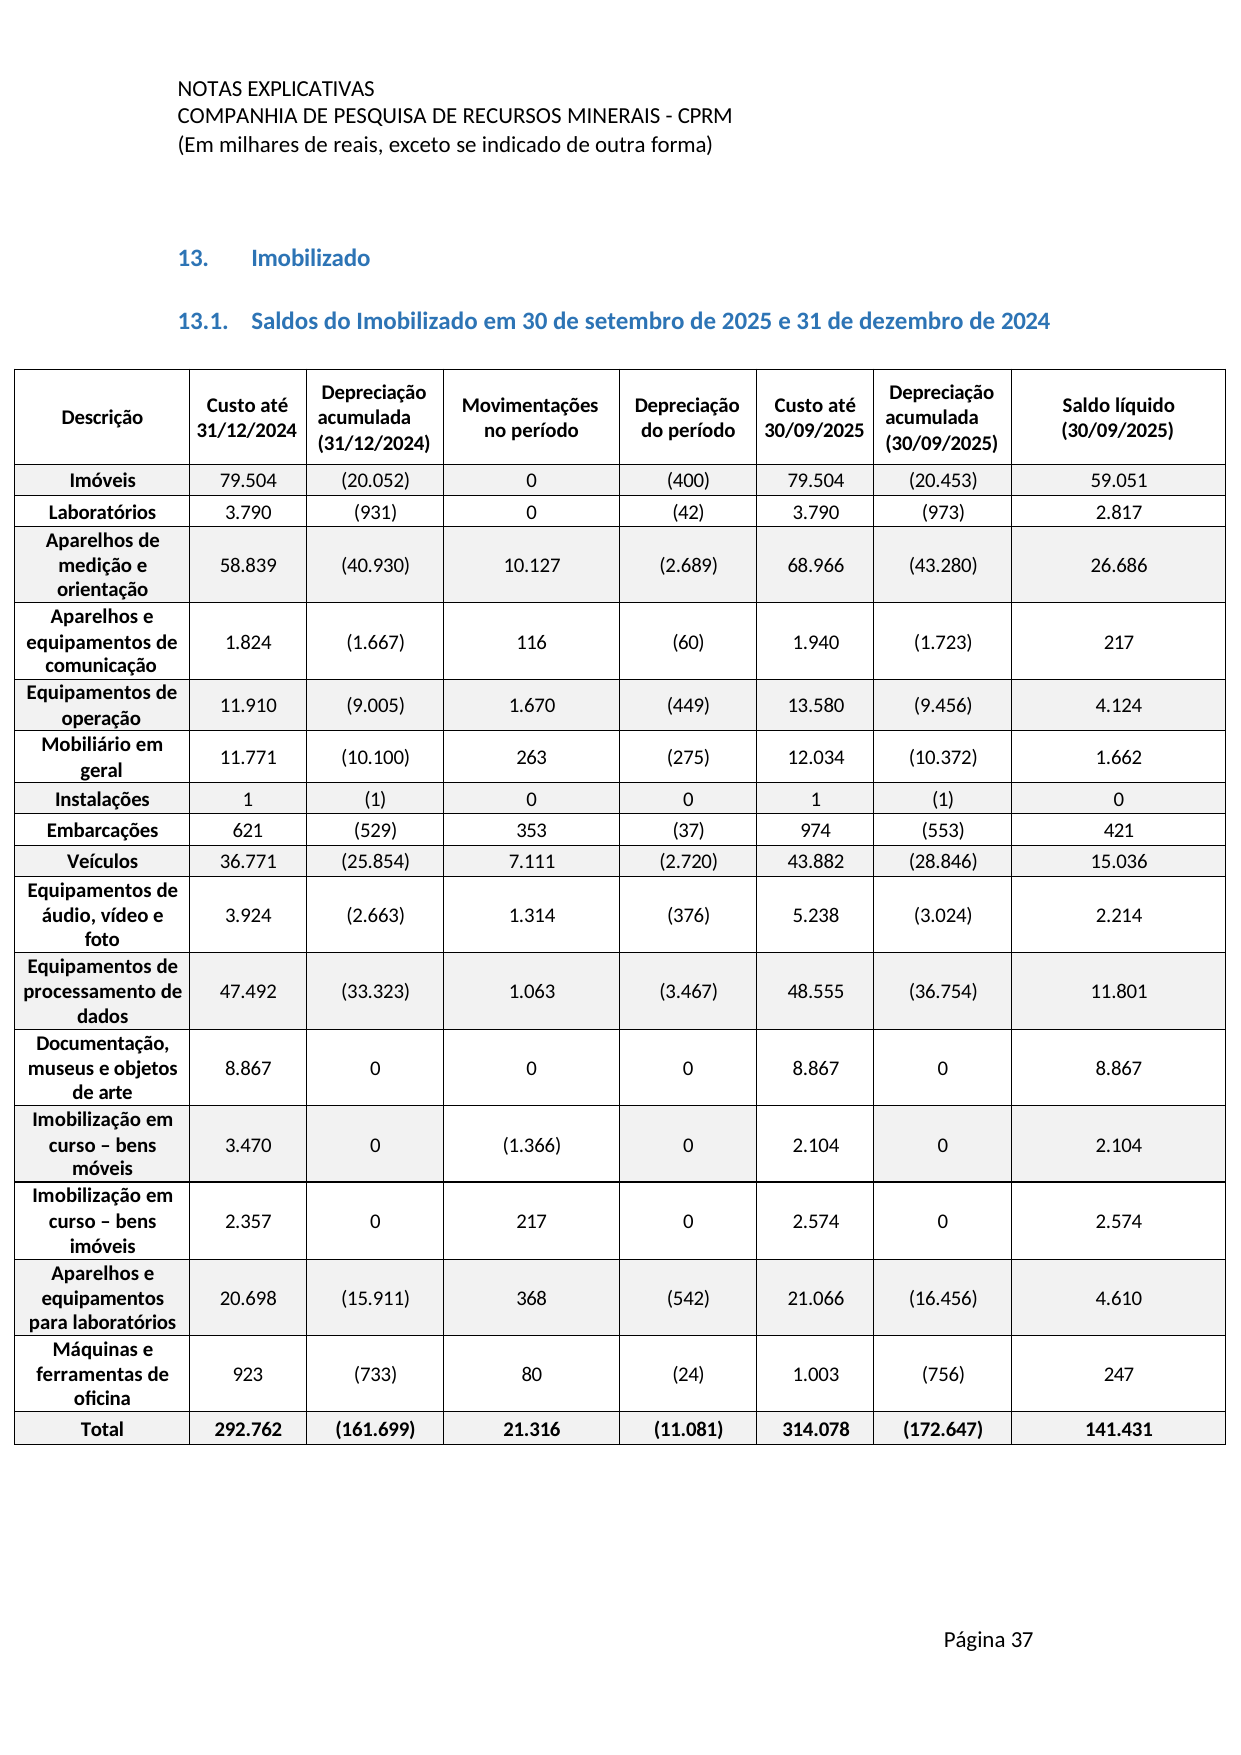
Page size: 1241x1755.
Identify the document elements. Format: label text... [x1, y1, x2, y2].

table_cell (60) [620, 603, 756, 678]
table_cell (3.024) [874, 877, 1011, 952]
table_cell (33.323) [307, 953, 443, 1029]
table_cell 263 [444, 731, 619, 782]
table_cell (11.081) [620, 1412, 756, 1444]
table_cell 2.104 [1012, 1106, 1225, 1181]
table_cell 217 [444, 1183, 619, 1259]
table_cell 923 [190, 1336, 306, 1411]
table_cell 48.555 [757, 953, 873, 1029]
table_cell 368 [444, 1260, 619, 1335]
table_cell 2.104 [757, 1106, 873, 1181]
table_cell 80 [444, 1336, 619, 1411]
table_header Depreciação acumulada (31/12/2024) [307, 370, 443, 463]
table_cell 0 [874, 1106, 1011, 1181]
table_cell Embarcações [15, 814, 189, 844]
table_cell 59.051 [1012, 465, 1225, 495]
table_cell 2.357 [190, 1183, 306, 1259]
table_cell 4.124 [1012, 680, 1225, 730]
table_cell Aparelhos e equipamentos para laboratórios [15, 1260, 189, 1335]
table_cell (37) [620, 814, 756, 844]
table_cell (36.754) [874, 953, 1011, 1029]
table_header Movimentações no período [444, 370, 619, 463]
table_cell (1) [874, 783, 1011, 813]
table_cell 36.771 [190, 846, 306, 876]
table_cell 621 [190, 814, 306, 844]
table_cell 8.867 [757, 1030, 873, 1105]
table_cell 292.762 [190, 1412, 306, 1444]
table_cell 3.924 [190, 877, 306, 952]
table_cell (16.456) [874, 1260, 1011, 1335]
table_cell 43.882 [757, 846, 873, 876]
table_cell (529) [307, 814, 443, 844]
table_cell 0 [444, 465, 619, 495]
table_cell 2.574 [1012, 1183, 1225, 1259]
table_cell (2.720) [620, 846, 756, 876]
table_cell Documentação, museus e objetos de arte [15, 1030, 189, 1105]
table_cell 4.610 [1012, 1260, 1225, 1335]
table_cell 2.817 [1012, 496, 1225, 526]
table_cell 12.034 [757, 731, 873, 782]
table_cell 421 [1012, 814, 1225, 844]
table_header Descrição [15, 370, 189, 463]
table_header Depreciação do período [620, 370, 756, 463]
table_cell Imóveis [15, 465, 189, 495]
table_cell 0 [620, 1030, 756, 1105]
table_cell 0 [307, 1106, 443, 1181]
table_cell 0 [1012, 783, 1225, 813]
table_cell (376) [620, 877, 756, 952]
table_cell (400) [620, 465, 756, 495]
table_cell 247 [1012, 1336, 1225, 1411]
table_cell (1.667) [307, 603, 443, 678]
table_header Custo até 31/12/2024 [190, 370, 306, 463]
table_cell 1.824 [190, 603, 306, 678]
table_cell 2.214 [1012, 877, 1225, 952]
table_cell (15.911) [307, 1260, 443, 1335]
table_cell Equipamentos de processamento de dados [15, 953, 189, 1029]
table_cell 11.910 [190, 680, 306, 730]
table_header Depreciação acumulada (30/09/2025) [874, 370, 1011, 463]
table_cell 0 [307, 1030, 443, 1105]
table_cell Total [15, 1412, 189, 1444]
table_cell 79.504 [190, 465, 306, 495]
table_cell (553) [874, 814, 1011, 844]
table_cell 13.580 [757, 680, 873, 730]
table_cell 1 [190, 783, 306, 813]
table_cell (28.846) [874, 846, 1011, 876]
table_cell 11.771 [190, 731, 306, 782]
table_cell 0 [444, 1030, 619, 1105]
table_cell Imobilização em curso – bens imóveis [15, 1183, 189, 1259]
table_cell 3.470 [190, 1106, 306, 1181]
table_cell Mobiliário em geral [15, 731, 189, 782]
table_cell 58.839 [190, 527, 306, 602]
table_cell 7.111 [444, 846, 619, 876]
table_cell 0 [307, 1183, 443, 1259]
table_header Saldo líquido (30/09/2025) [1012, 370, 1225, 463]
table_cell 15.036 [1012, 846, 1225, 876]
table_cell 141.431 [1012, 1412, 1225, 1444]
table_cell 217 [1012, 603, 1225, 678]
table_cell (733) [307, 1336, 443, 1411]
table_cell Veículos [15, 846, 189, 876]
table_cell 1.940 [757, 603, 873, 678]
table_cell Máquinas e ferramentas de oficina [15, 1336, 189, 1411]
table_cell Equipamentos de áudio, vídeo e foto [15, 877, 189, 952]
table_cell 47.492 [190, 953, 306, 1029]
table_cell (2.689) [620, 527, 756, 602]
table_cell 8.867 [1012, 1030, 1225, 1105]
table_cell 353 [444, 814, 619, 844]
table_cell (20.453) [874, 465, 1011, 495]
table_cell 1.003 [757, 1336, 873, 1411]
table_cell 0 [444, 783, 619, 813]
table_cell 1.670 [444, 680, 619, 730]
table_cell 2.574 [757, 1183, 873, 1259]
table_cell 1 [757, 783, 873, 813]
table_cell (42) [620, 496, 756, 526]
table_cell 314.078 [757, 1412, 873, 1444]
table_cell (3.467) [620, 953, 756, 1029]
table_cell 1.063 [444, 953, 619, 1029]
table_cell (542) [620, 1260, 756, 1335]
list Imobilizado [177, 242, 1241, 273]
table_cell (973) [874, 496, 1011, 526]
table_cell 116 [444, 603, 619, 678]
table_cell (931) [307, 496, 443, 526]
table_cell 1.314 [444, 877, 619, 952]
table_cell Imobilização em curso – bens móveis [15, 1106, 189, 1181]
table_cell 0 [874, 1030, 1011, 1105]
table_cell (10.100) [307, 731, 443, 782]
table_cell 0 [620, 1183, 756, 1259]
table_cell (161.699) [307, 1412, 443, 1444]
table_cell (172.647) [874, 1412, 1011, 1444]
table_cell Equipamentos de operação [15, 680, 189, 730]
table_cell (43.280) [874, 527, 1011, 602]
table_cell (1.366) [444, 1106, 619, 1181]
list Saldos do Imobilizado em 30 de setembro de 2025 e 31 de dezembro de 2024 [177, 305, 1241, 336]
table_cell (20.052) [307, 465, 443, 495]
table_cell (2.663) [307, 877, 443, 952]
table_cell (9.005) [307, 680, 443, 730]
table_cell (40.930) [307, 527, 443, 602]
table_cell 68.966 [757, 527, 873, 602]
table_cell 0 [620, 1106, 756, 1181]
table_cell 21.066 [757, 1260, 873, 1335]
table_cell 974 [757, 814, 873, 844]
table_cell (25.854) [307, 846, 443, 876]
table_cell 3.790 [190, 496, 306, 526]
table_cell 0 [444, 496, 619, 526]
table_cell (9.456) [874, 680, 1011, 730]
table_cell 8.867 [190, 1030, 306, 1105]
table_cell 5.238 [757, 877, 873, 952]
table_cell 10.127 [444, 527, 619, 602]
table_cell (275) [620, 731, 756, 782]
table_cell 11.801 [1012, 953, 1225, 1029]
table_cell 79.504 [757, 465, 873, 495]
table_cell (1.723) [874, 603, 1011, 678]
table_cell 3.790 [757, 496, 873, 526]
table_header Custo até 30/09/2025 [757, 370, 873, 463]
table_cell 0 [620, 783, 756, 813]
table_cell 0 [874, 1183, 1011, 1259]
table_cell Aparelhos de medição e orientação [15, 527, 189, 602]
table_cell 26.686 [1012, 527, 1225, 602]
table_cell (10.372) [874, 731, 1011, 782]
table_cell (449) [620, 680, 756, 730]
table_cell 21.316 [444, 1412, 619, 1444]
table_cell (756) [874, 1336, 1011, 1411]
table_cell Laboratórios [15, 496, 189, 526]
table_cell (24) [620, 1336, 756, 1411]
table_cell Aparelhos e equipamentos de comunicação [15, 603, 189, 678]
table_cell 1.662 [1012, 731, 1225, 782]
table_cell 20.698 [190, 1260, 306, 1335]
table_cell (1) [307, 783, 443, 813]
table_cell Instalações [15, 783, 189, 813]
